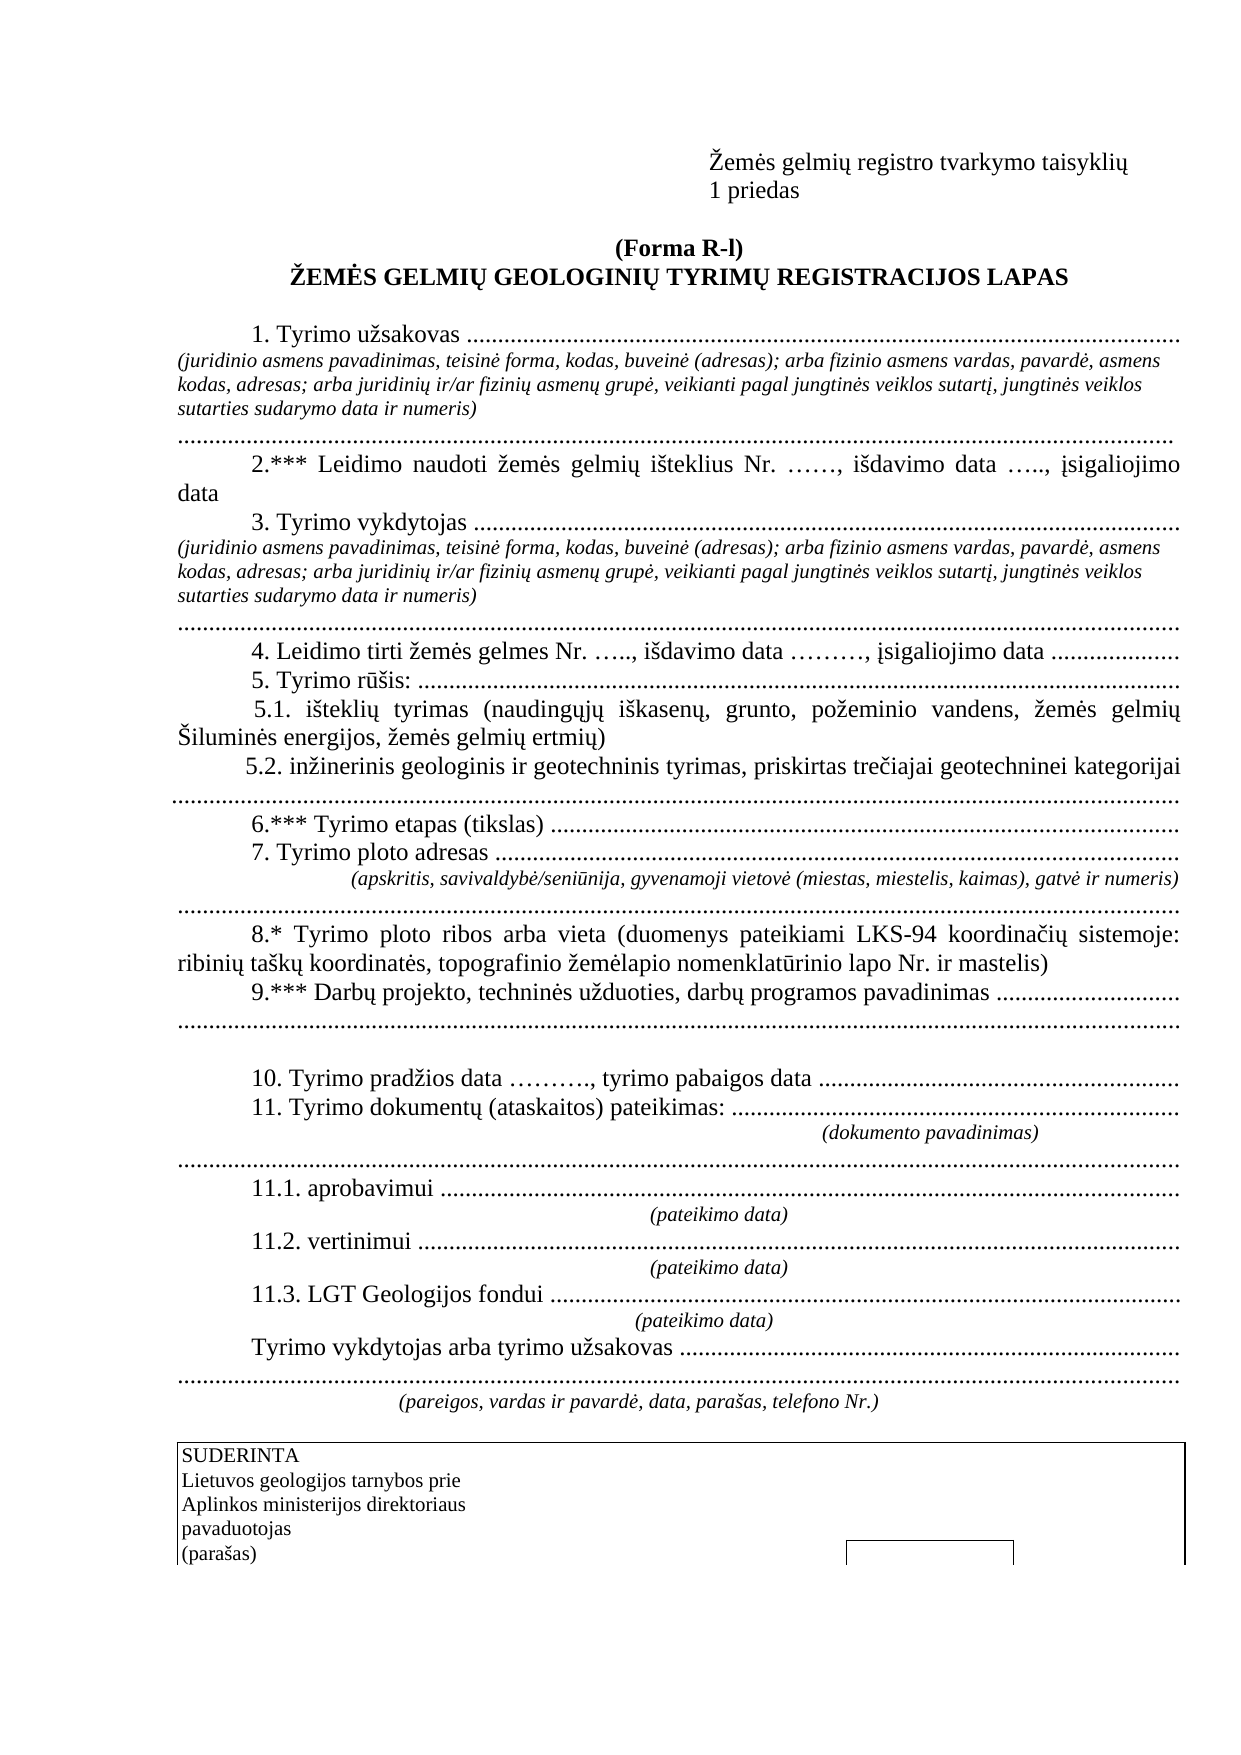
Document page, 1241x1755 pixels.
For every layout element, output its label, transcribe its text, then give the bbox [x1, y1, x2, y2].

text 3. Tyrimo vykdytojas [177, 507, 1181, 535]
table_header SUDERINTA Lietuvos geologijos tarnybos prie Aplinkos ministerijos direktoriaus pavaduotojas [178, 1443, 1184, 1540]
table_cell [1014, 1540, 1184, 1565]
text 7. Tyrimo ploto adresas [177, 837, 1181, 866]
text 2.*** Leidimo naudoti žemės gelmių išteklius Nr. ……, išdavimo data ….., įsigaliojimo data [177, 449, 1181, 507]
text 1. Tyrimo užsakovas [177, 319, 1181, 348]
text Tyrimo vykdytojas arba tyrimo užsakovas [177, 1332, 1181, 1360]
text 6.*** Tyrimo etapas (tikslas) [177, 809, 1181, 837]
text (pateikimo data) [177, 1307, 1181, 1332]
text 10. Tyrimo pradžios data ………., tyrimo pabaigos data [177, 1063, 1181, 1092]
text kodas, adresas; arba juridinių ir/ar fizinių asmenų grupė, veikianti pagal jungtinės veiklos sutartį, jungtinės veiklos [177, 559, 1181, 583]
table_cell [847, 1541, 1013, 1565]
text 11.2. vertinimui [177, 1226, 1181, 1255]
text 5.2. inžinerinis geologinis ir geotechninis tyrimas, priskirtas trečiajai geotechninei kategorijai [171, 751, 1181, 809]
text (juridinio asmens pavadinimas, teisinė forma, kodas, buveinė (adresas); arba fizinio asmens vardas, pavardė, asmens [177, 535, 1181, 559]
text (pateikimo data) [177, 1255, 1181, 1279]
text 11.3. LGT Geologijos fondui [177, 1279, 1181, 1307]
text (juridinio asmens pavadinimas, teisinė forma, kodas, buveinė (adresas); arba fizinio asmens vardas, pavardė, asmens [177, 348, 1181, 372]
text sutarties sudarymo data ir numeris) [177, 583, 1181, 607]
text 9.*** Darbų projekto, techninės užduoties, darbų programos pavadinimas [177, 977, 1181, 1005]
text 1 priedas [177, 176, 1181, 204]
text (pateikimo data) [177, 1202, 1181, 1226]
text (dokumento pavadinimas) [177, 1120, 1181, 1144]
text 5. Tyrimo rūšis: [177, 665, 1181, 694]
text 11. Tyrimo dokumentų (ataskaitos) pateikimas: [177, 1092, 1181, 1120]
text 8.* Tyrimo ploto ribos arba vieta (duomenys pateikiami LKS-94 koordinačių sistemoje: ribinių taškų koordinatės, topografinio žemėlapio nomenklatūrinio lapo Nr. ir mastelis) [177, 919, 1181, 977]
text (Forma R-l) [177, 233, 1181, 262]
text Žemės gelmių registro tvarkymo taisyklių [177, 147, 1181, 176]
text (apskritis, savivaldybė/seniūnija, gyvenamoji vietovė (miestas, miestelis, kaimas), gatvė ir numeris) [177, 866, 1181, 890]
table_cell (parašas) [178, 1540, 846, 1565]
text (pareigos, vardas ir pavardė, data, parašas, telefono Nr.) [177, 1389, 1181, 1413]
text sutarties sudarymo data ir numeris) [177, 396, 1181, 420]
text 11.1. aprobavimui [177, 1173, 1181, 1202]
text ŽEMĖS GELMIŲ GEOLOGINIŲ TYRIMŲ REGISTRACIJOS LAPAS [177, 262, 1181, 291]
text 4. Leidimo tirti žemės gelmes Nr. ….., išdavimo data ………, įsigaliojimo data [177, 636, 1181, 665]
text kodas, adresas; arba juridinių ir/ar fizinių asmenų grupė, veikianti pagal jungtinės veiklos sutartį, jungtinės veiklos [177, 372, 1181, 396]
text 5.1. išteklių tyrimas (naudingųjų iškasenų, grunto, požeminio vandens, žemės gelmių Šiluminės energijos, žemės gelmių ertmių) [177, 694, 1181, 751]
